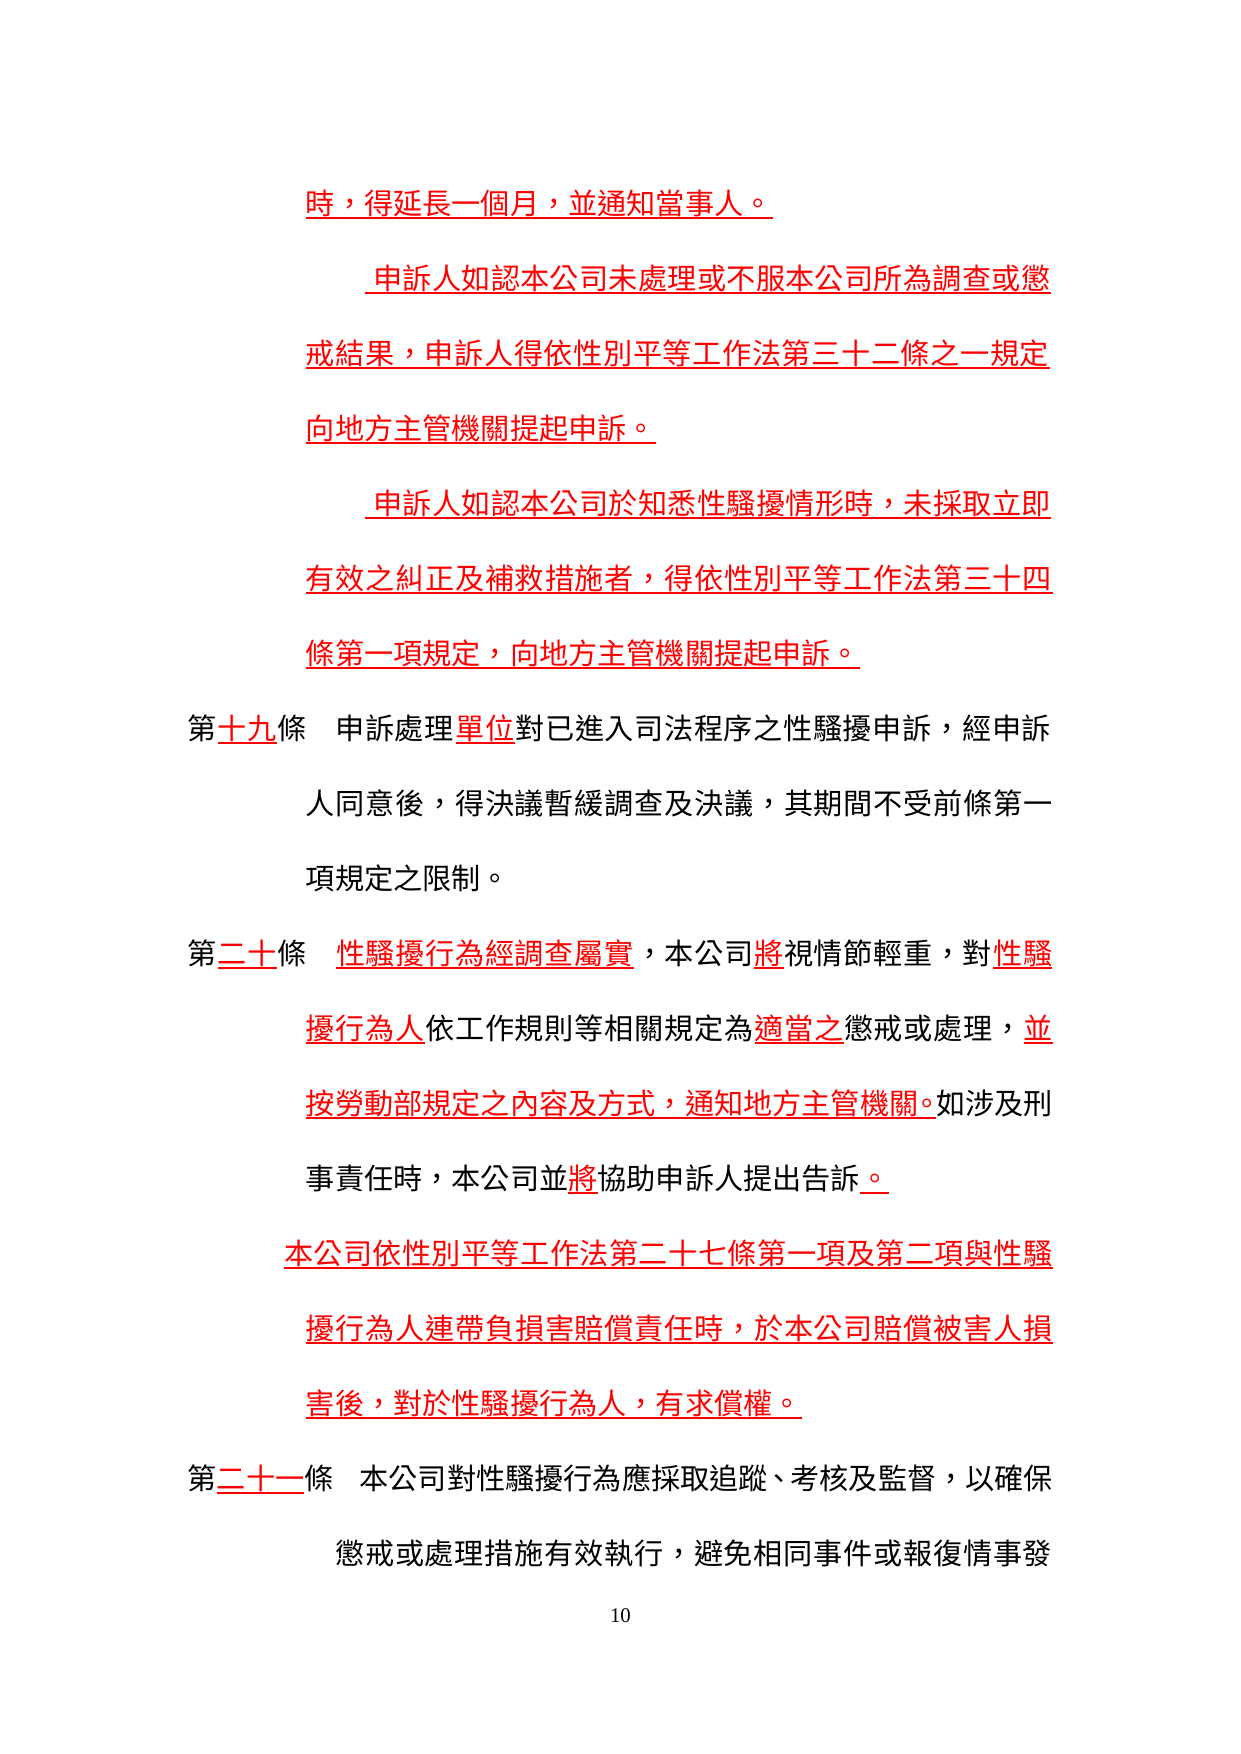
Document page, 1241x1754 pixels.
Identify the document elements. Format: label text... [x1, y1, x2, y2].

text 第十九條 申訴處理單位對已進入司法程序之性騷擾申訴，經申訴人同意後，得決議暫緩調查及決議，其期間不受前條第一項規定之限制。 [187, 689, 1053, 914]
text 本公司依性別平等工作法第二十七條第一項及第二項與性騷擾行為人連帶負損害賠償責任時，於本公司賠償被害人損害後，對於性騷擾行為人，有求償權。 [187, 1214, 1053, 1439]
text 第二十條 性騷擾行為經調查屬實，本公司將視情節輕重，對性騷擾行為人依工作規則等相關規定為適當之懲戒或處理，並按勞動部規定之內容及方式，通知地方主管機關。如涉及刑事責任時，本公司並將協助申訴人提出告訴。 [187, 914, 1053, 1214]
text 申訴人如認本公司未處理或不服本公司所為調查或懲戒結果，申訴人得依性別平等工作法第三十二條之一規定，向地方主管機關提起申訴。 [306, 239, 1053, 464]
text 第二十一條 本公司對性騷擾行為應採取追蹤、考核及監督，以確保懲戒或處理措施有效執行，避免相同事件或報復情事發 [187, 1439, 1053, 1589]
text 時，得延長一個月，並通知當事人。 [187, 164, 1053, 239]
text 條第一項規定，向地方主管機關提起申訴。 [306, 594, 1053, 689]
text 申訴人如認本公司於知悉性騷擾情形時，未採取立即有效之糾正及補救措施者，得依性別平等工作法第三十四 [306, 464, 1053, 592]
